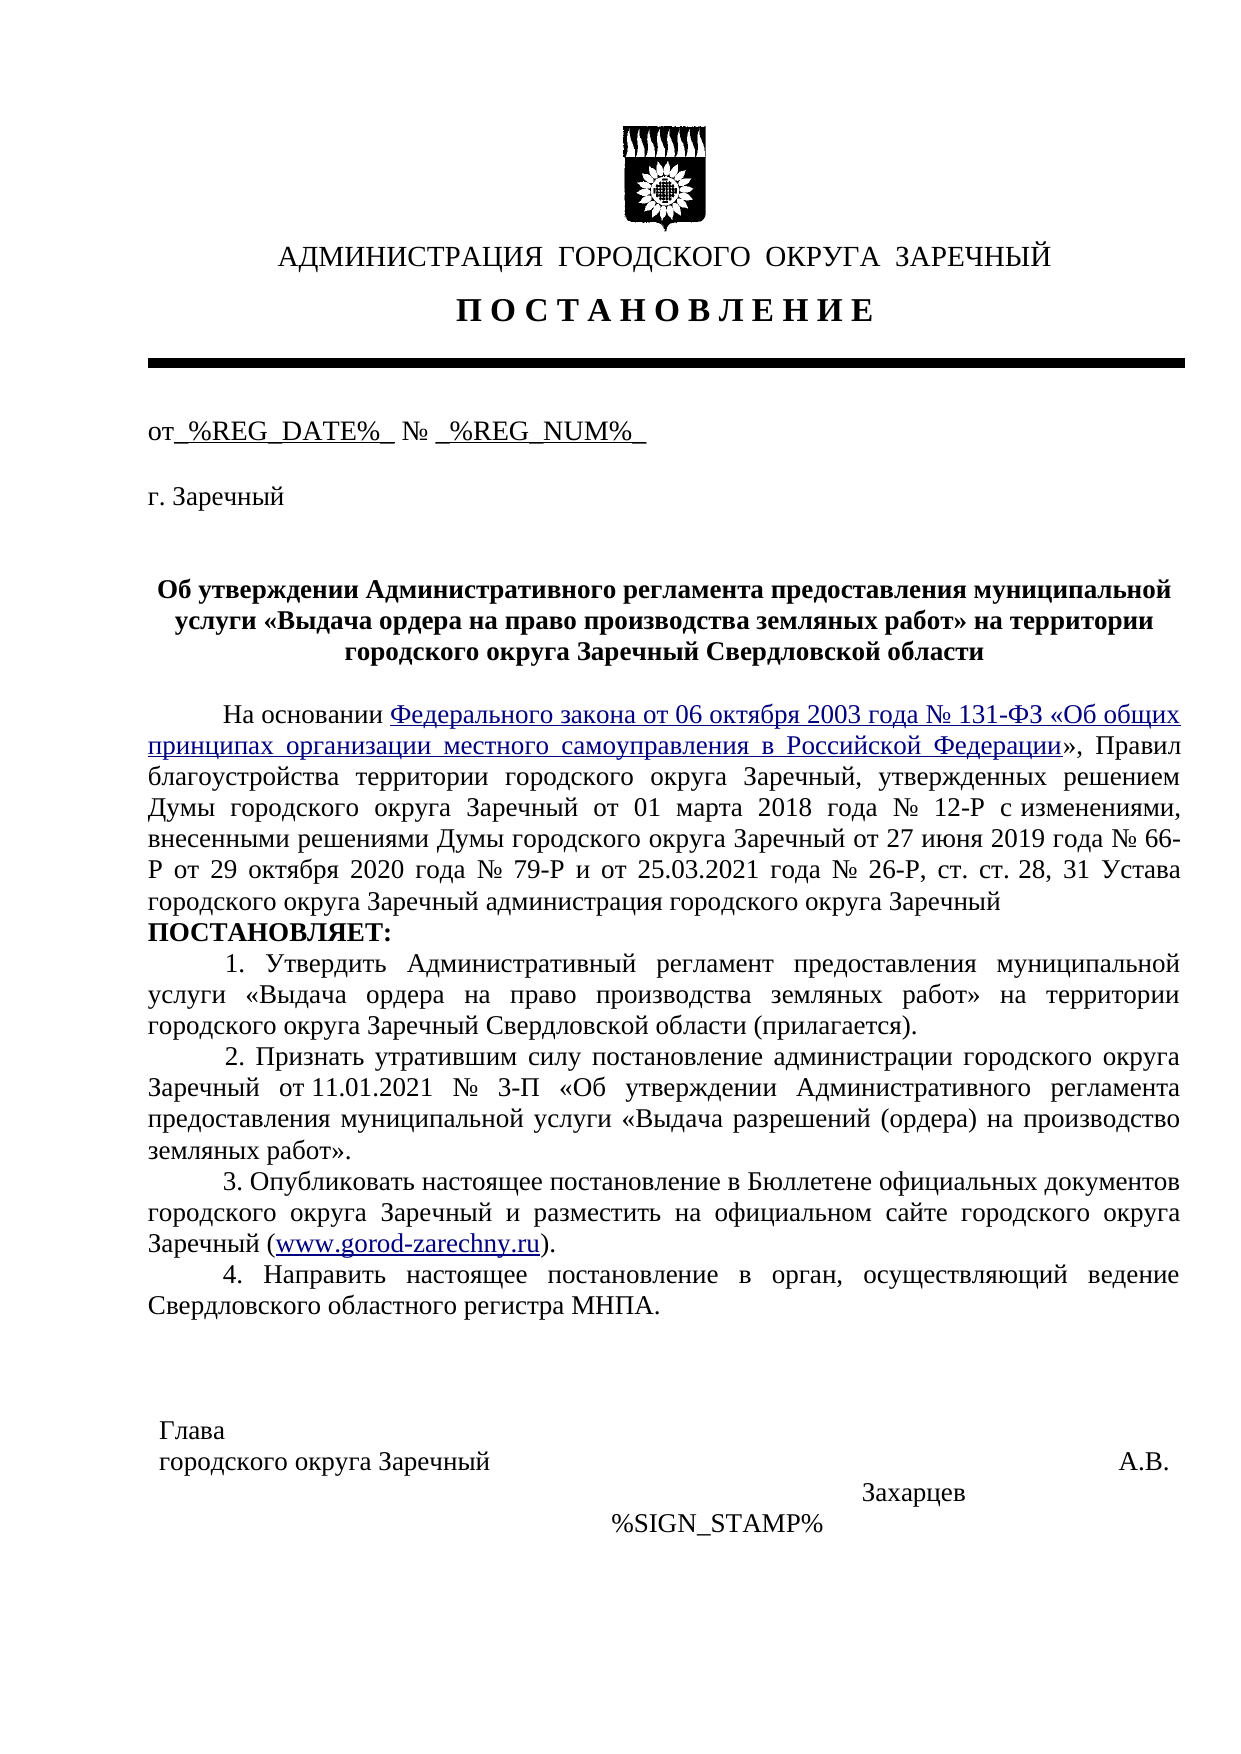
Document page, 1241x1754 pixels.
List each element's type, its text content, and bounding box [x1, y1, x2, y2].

text 3. Опубликовать настоящее постановление в Бюллетене официальных документов городского округа Заречный и разместить на официальном сайте городского округа Заречный (www.gorod-zarechny.ru). [148, 1165, 1181, 1258]
text администрация Городского округа Заречный [148, 239, 1181, 273]
text ПОСТАНОВЛЯЕТ: [148, 916, 1181, 947]
table_cell [148, 1508, 600, 1539]
table_cell [850, 1508, 1181, 1539]
text г. Заречный [148, 480, 576, 511]
table_cell %SIGN_STAMP% [600, 1508, 850, 1539]
text 4. Направить настоящее постановление в орган, осуществляющий ведение Свердловского областного регистра МНПА. [148, 1258, 1181, 1321]
text На основании Федерального закона от 06 октября 2003 года № 131-ФЗ «Об общих принципах организации местного самоуправления в Российской Федерации», Правил благоустройства территории городского округа Заречный, утвержденных решением Думы городского округа Заречный от 01 марта 2018 года № 12-Р с изменениями, внесенными решениями Думы городского округа Заречный от 27 июня 2019 года № 66-Р от 29 октября 2020 года № 79-Р и от 25.03.2021 года № 26-Р, ст. ст. 28, 31 Устава городского округа Заречный администрация городского округа Заречный [148, 698, 1181, 916]
table_header Глава городского округа Заречный [148, 1414, 600, 1507]
text 2. Признать утратившим силу постановление администрации городского округа Заречный от 11.01.2021 № 3-П «Об утверждении Административного регламента предоставления муниципальной услуги «Выдача разрешений (ордера) на производство земляных работ». [148, 1040, 1181, 1165]
text Об утверждении Административного регламента предоставления муниципальной услуги «Выдача ордера на право производства земляных работ» на территории городского округа Заречный Свердловской области [148, 573, 1181, 667]
text от_%REG_DATE%_ № _%REG_NUM%_ [148, 414, 1181, 446]
table_header А.В. Захарцев [850, 1414, 1181, 1507]
text 1. Утвердить Административный регламент предоставления муниципальной услуги «Выдача ордера на право производства земляных работ» на территории городского округа Заречный Свердловской области (прилагается). [148, 947, 1181, 1040]
table_header [600, 1414, 850, 1507]
text п о с т а н о в л е н и е [148, 290, 1181, 328]
